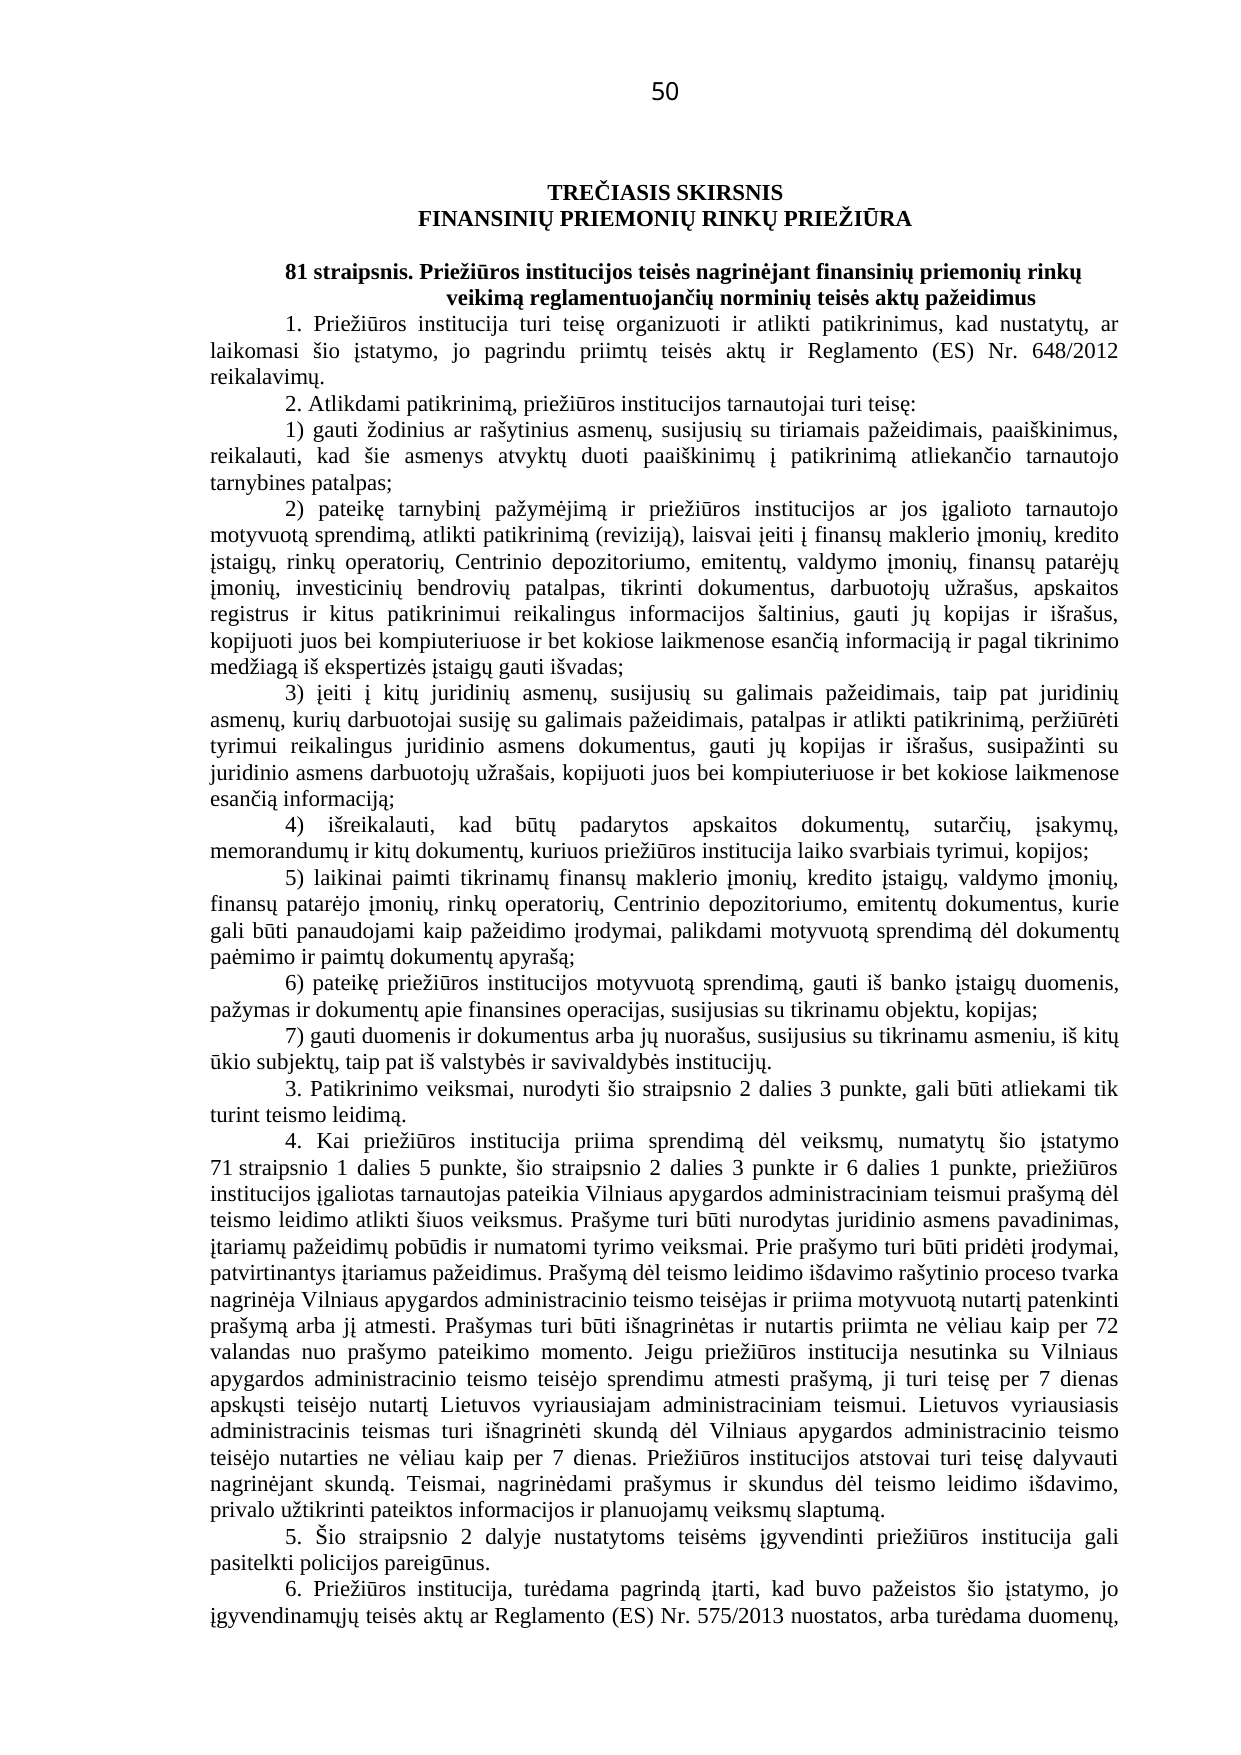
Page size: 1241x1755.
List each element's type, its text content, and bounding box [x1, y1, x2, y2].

text 4. Kai priežiūros institucija priima sprendimą dėl veiksmų, numatytų šio įstatymo 71 straipsnio 1 dalies 5 punkte, šio straipsnio 2 dalies 3 punkte ir 6 dalies 1 punkte, priežiūros institucijos įgaliotas tarnautojas pateikia Vilniaus apygardos administraciniam teismui prašymą dėl teismo leidimo atlikti šiuos veiksmus. Prašyme turi būti nurodytas juridinio asmens pavadinimas, įtariamų pažeidimų pobūdis ir numatomi tyrimo veiksmai. Prie prašymo turi būti pridėti įrodymai, patvirtinantys įtariamus pažeidimus. Prašymą dėl teismo leidimo išdavimo rašytinio proceso tvarka nagrinėja Vilniaus apygardos administracinio teismo teisėjas ir priima motyvuotą nutartį patenkinti prašymą arba jį atmesti. Prašymas turi būti išnagrinėtas ir nutartis priimta ne vėliau kaip per 72 valandas nuo prašymo pateikimo momento. Jeigu priežiūros institucija nesutinka su Vilniaus apygardos administracinio teismo teisėjo sprendimu atmesti prašymą, ji turi teisę per 7 dienas apskųsti teisėjo nutartį Lietuvos vyriausiajam administraciniam teismui. Lietuvos vyriausiasis administracinis teismas turi išnagrinėti skundą dėl Vilniaus apygardos administracinio teismo teisėjo nutarties ne vėliau kaip per 7 dienas. Priežiūros institucijos atstovai turi teisę dalyvauti nagrinėjant skundą. Teismai, nagrinėdami prašymus ir skundus dėl teismo leidimo išdavimo, privalo užtikrinti pateiktos informacijos ir planuojamų veiksmų slaptumą. [210, 1127, 1120, 1523]
text 6. Priežiūros institucija, turėdama pagrindą įtarti, kad buvo pažeistos šio įstatymo, jo įgyvendinamųjų teisės aktų ar Reglamento (ES) Nr. 575/2013 nuostatos, arba turėdama duomenų, [210, 1576, 1120, 1628]
text 7) gauti duomenis ir dokumentus arba jų nuorašus, susijusius su tikrinamu asmeniu, iš kitų ūkio subjektų, taip pat iš valstybės ir savivaldybės institucijų. [210, 1022, 1120, 1075]
text 3. Patikrinimo veiksmai, nurodyti šio straipsnio 2 dalies 3 punkte, gali būti atliekami tik turint teismo leidimą. [210, 1075, 1120, 1127]
text 5) laikinai paimti tikrinamų finansų maklerio įmonių, kredito įstaigų, valdymo įmonių, finansų patarėjo įmonių, rinkų operatorių, Centrinio depozitoriumo, emitentų dokumentus, kurie gali būti panaudojami kaip pažeidimo įrodymai, palikdami motyvuotą sprendimą dėl dokumentų paėmimo ir paimtų dokumentų apyrašą; [210, 864, 1120, 969]
text 4) išreikalauti, kad būtų padarytos apskaitos dokumentų, sutarčių, įsakymų, memorandumų ir kitų dokumentų, kuriuos priežiūros institucija laiko svarbiais tyrimui, kopijos; [210, 811, 1120, 864]
text 3) įeiti į kitų juridinių asmenų, susijusių su galimais pažeidimais, taip pat juridinių asmenų, kurių darbuotojai susiję su galimais pažeidimais, patalpas ir atlikti patikrinimą, peržiūrėti tyrimui reikalingus juridinio asmens dokumentus, gauti jų kopijas ir išrašus, susipažinti su juridinio asmens darbuotojų užrašais, kopijuoti juos bei kompiuteriuose ir bet kokiose laikmenose esančią informaciją; [210, 679, 1120, 811]
text 5. Šio straipsnio 2 dalyje nustatytoms teisėms įgyvendinti priežiūros institucija gali pasitelkti policijos pareigūnus. [210, 1523, 1120, 1576]
text 1. Priežiūros institucija turi teisę organizuoti ir atlikti patikrinimus, kad nustatytų, ar laikomasi šio įstatymo, jo pagrindu priimtų teisės aktų ir Reglamento (ES) Nr. 648/2012 reikalavimų. [210, 311, 1120, 389]
text 6) pateikę priežiūros institucijos motyvuotą sprendimą, gauti iš banko įstaigų duomenis, pažymas ir dokumentų apie finansines operacijas, susijusias su tikrinamu objektu, kopijas; [210, 969, 1120, 1022]
text FINANSINIŲ PRIEMONIŲ RINKŲ PRIEŽIŪRA [210, 205, 1120, 231]
text TREČIASIS SKIRSNIS [210, 179, 1120, 205]
text 2. Atlikdami patikrinimą, priežiūros institucijos tarnautojai turi teisę: [210, 389, 1120, 416]
text 81 straipsnis. Priežiūros institucijos teisės nagrinėjant finansinių priemonių rinkų veikimą reglamentuojančių norminių teisės aktų pažeidimus [285, 258, 1120, 311]
text 1) gauti žodinius ar rašytinius asmenų, susijusių su tiriamais pažeidimais, paaiškinimus, reikalauti, kad šie asmenys atvyktų duoti paaiškinimų į patikrinimą atliekančio tarnautojo tarnybines patalpas; [210, 416, 1120, 495]
text 2) pateikę tarnybinį pažymėjimą ir priežiūros institucijos ar jos įgalioto tarnautojo motyvuotą sprendimą, atlikti patikrinimą (reviziją), laisvai įeiti į finansų maklerio įmonių, kredito įstaigų, rinkų operatorių, Centrinio depozitoriumo, emitentų, valdymo įmonių, finansų patarėjų įmonių, investicinių bendrovių patalpas, tikrinti dokumentus, darbuotojų užrašus, apskaitos registrus ir kitus patikrinimui reikalingus informacijos šaltinius, gauti jų kopijas ir išrašus, kopijuoti juos bei kompiuteriuose ir bet kokiose laikmenose esančią informaciją ir pagal tikrinimo medžiagą iš ekspertizės įstaigų gauti išvadas; [210, 495, 1120, 679]
